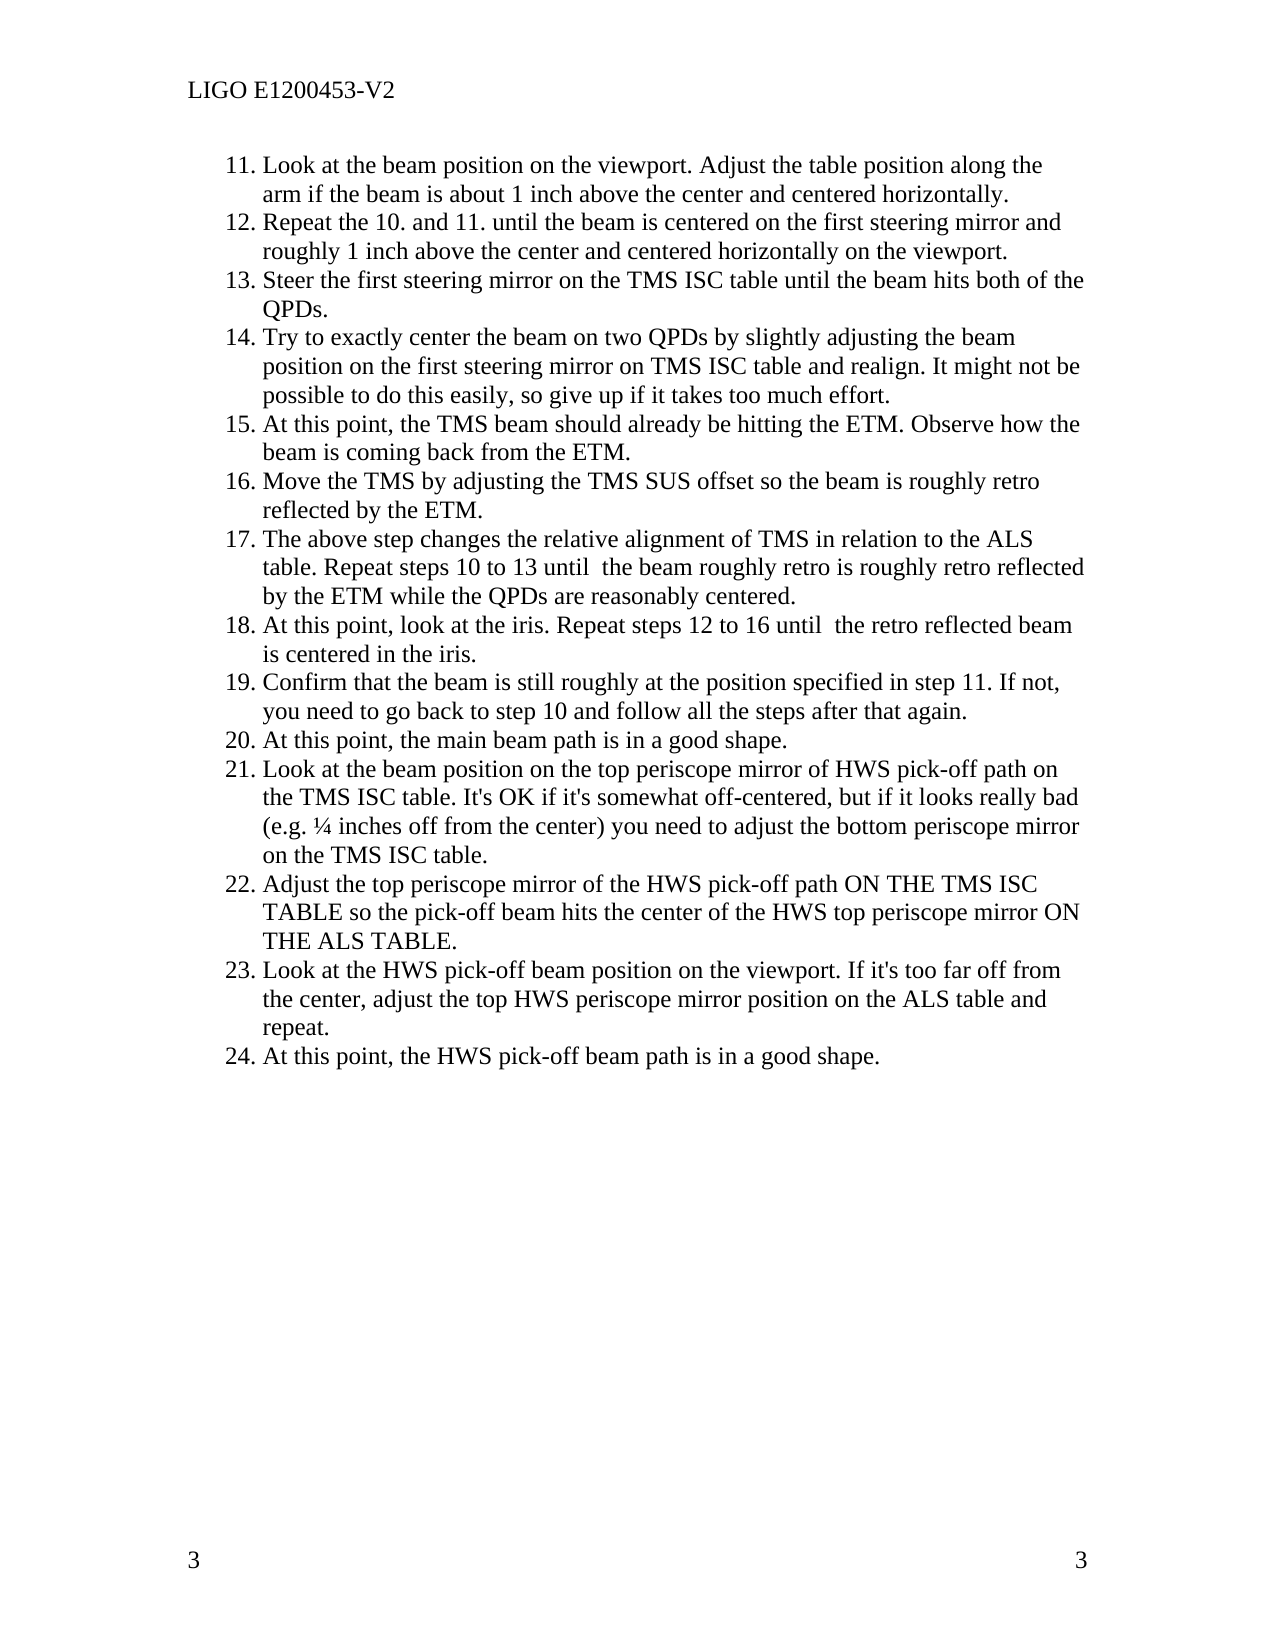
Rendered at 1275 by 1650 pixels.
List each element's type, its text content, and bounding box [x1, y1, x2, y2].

list Adjust the top periscope mirror of the HWS pick-off path ON THE TMS ISC TABLE so the pick-off beam hits the center of the HWS top periscope mirror ON THE ALS TABLE. [225, 869, 1087, 955]
list At this point, the TMS beam should already be hitting the ETM. Observe how the beam is coming back from the ETM. [225, 409, 1087, 466]
list The above step changes the relative alignment of TMS in relation to the ALS table. Repeat steps 10 to 13 until the beam roughly retro is roughly retro reflected by the ETM while the QPDs are reasonably centered. [225, 524, 1087, 610]
list Look at the beam position on the top periscope mirror of HWS pick-off path on the TMS ISC table. It's OK if it's somewhat off-centered, but if it looks really bad (e.g. ¼ inches off from the center) you need to adjust the bottom periscope mirror on the TMS ISC table. [225, 754, 1087, 869]
list Move the TMS by adjusting the TMS SUS offset so the beam is roughly retro reflected by the ETM. [225, 466, 1087, 524]
list Repeat the 10. and 11. until the beam is centered on the first steering mirror and roughly 1 inch above the center and centered horizontally on the viewport. [225, 207, 1087, 265]
list Steer the first steering mirror on the TMS ISC table until the beam hits both of the QPDs. [225, 265, 1087, 322]
list Look at the HWS pick-off beam position on the viewport. If it's too far off from the center, adjust the top HWS periscope mirror position on the ALS table and repeat. [225, 955, 1087, 1041]
list At this point, look at the iris. Repeat steps 12 to 16 until the retro reflected beam is centered in the iris. [225, 610, 1087, 667]
list Look at the beam position on the viewport. Adjust the table position along the arm if the beam is about 1 inch above the center and centered horizontally. [225, 150, 1087, 207]
list Confirm that the beam is still roughly at the position specified in step 11. If not, you need to go back to step 10 and follow all the steps after that again. [225, 667, 1087, 725]
list At this point, the main beam path is in a good shape. [225, 725, 1087, 754]
list At this point, the HWS pick-off beam path is in a good shape. [225, 1041, 1087, 1070]
list Try to exactly center the beam on two QPDs by slightly adjusting the beam position on the first steering mirror on TMS ISC table and realign. It might not be possible to do this easily, so give up if it takes too much effort. [225, 322, 1087, 409]
